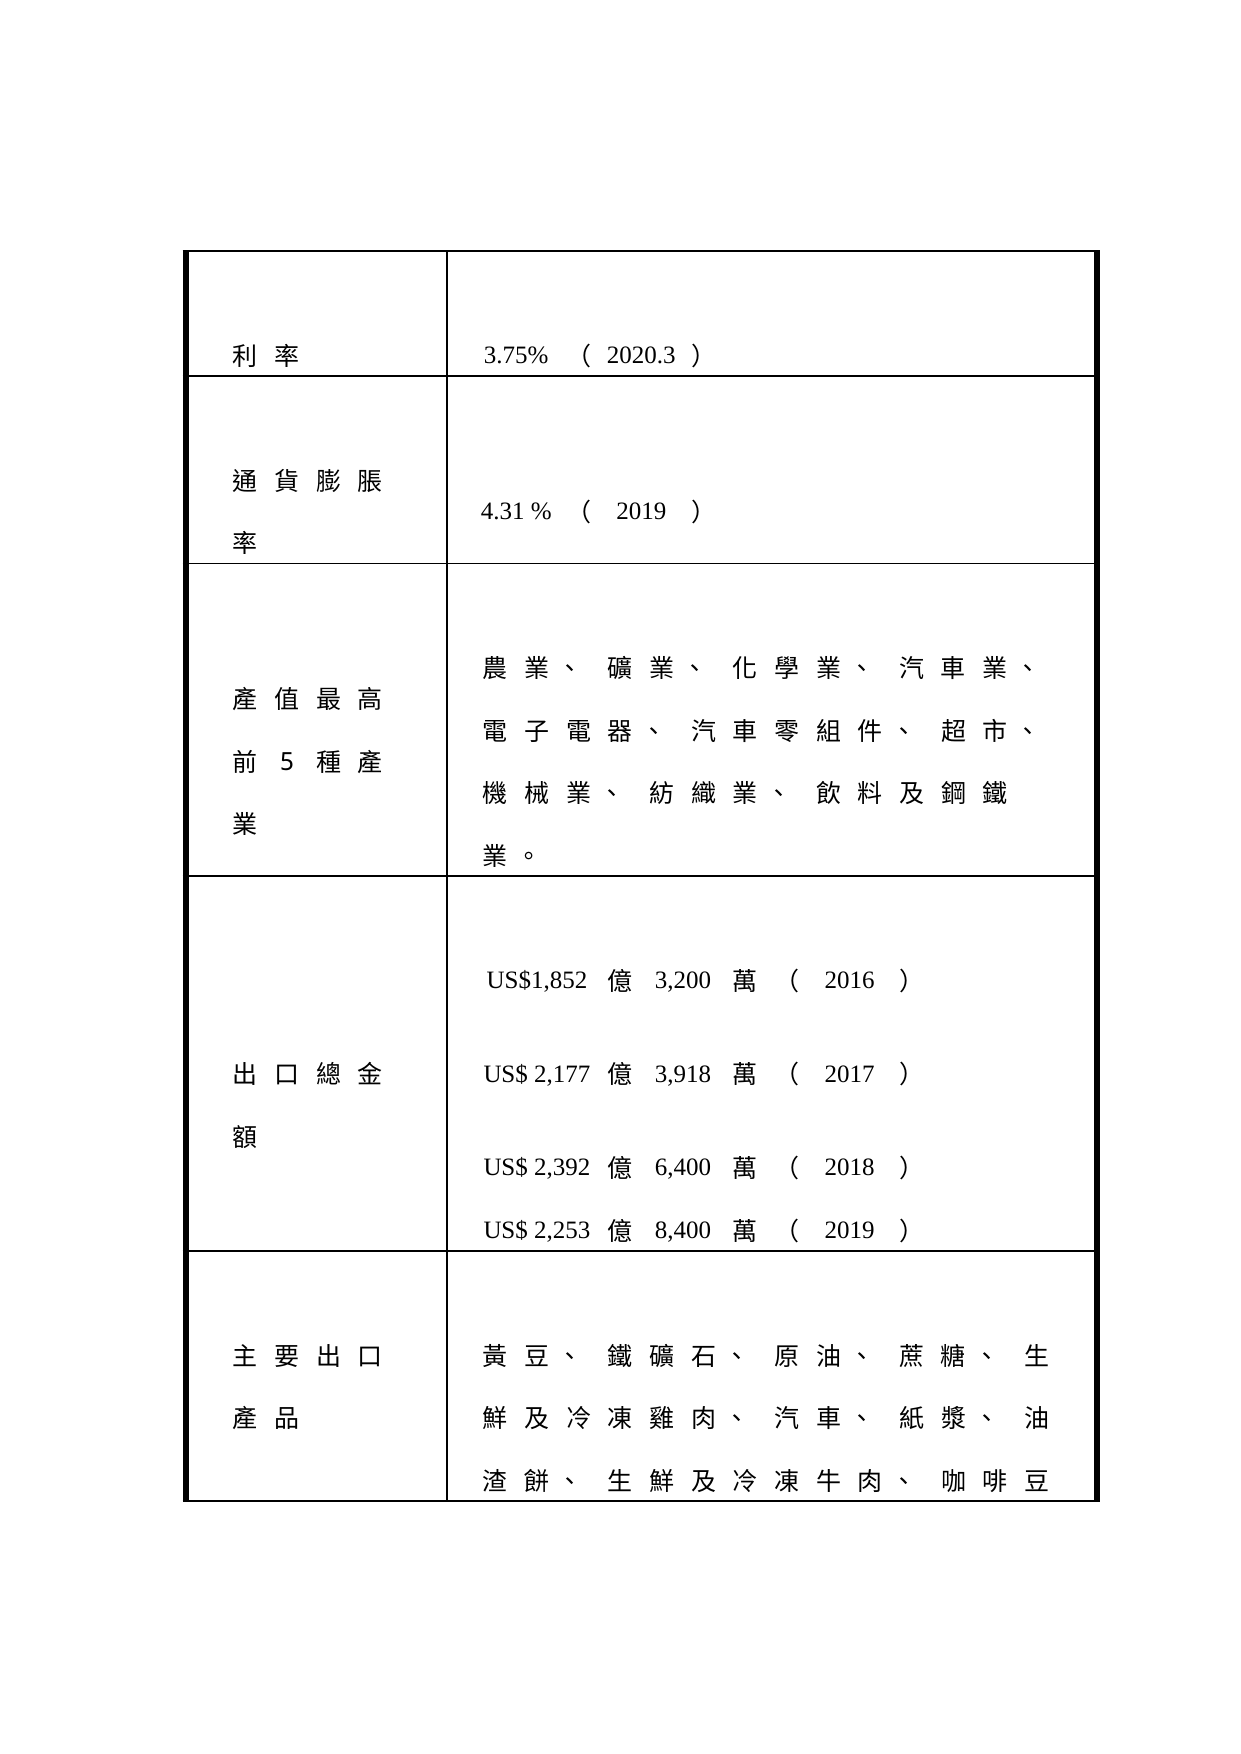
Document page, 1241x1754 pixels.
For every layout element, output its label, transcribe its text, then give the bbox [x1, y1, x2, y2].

table_cell 主要出口產品 [189, 1252, 446, 1500]
table_cell 3.75%（2020.3） [448, 252, 1094, 375]
table_cell US$1,852億3,200萬（2016） US$ 2,177億3,918萬（2017） US$ 2,392億6,400萬（2018） US$ 2,253億8,400萬（2019） [448, 877, 1094, 1250]
table_cell 黃豆、鐵礦石、原油、蔗糖、生鮮及冷凍雞肉、汽車、紙漿、油渣餅、生鮮及冷凍牛肉、咖啡豆 [448, 1252, 1094, 1500]
table_cell 產值最高前5種產業 [189, 564, 446, 875]
table_cell 通貨膨脹率 [189, 377, 446, 563]
table_cell 利率 [189, 252, 446, 375]
table_cell 4.31 %（2019） [448, 377, 1094, 563]
table_cell 農業、礦業、化學業、汽車業、電子電器、汽車零組件、超市、機械業、紡織業、飲料及鋼鐵業。 [448, 564, 1094, 875]
table_cell 出口總金額 [189, 877, 446, 1250]
